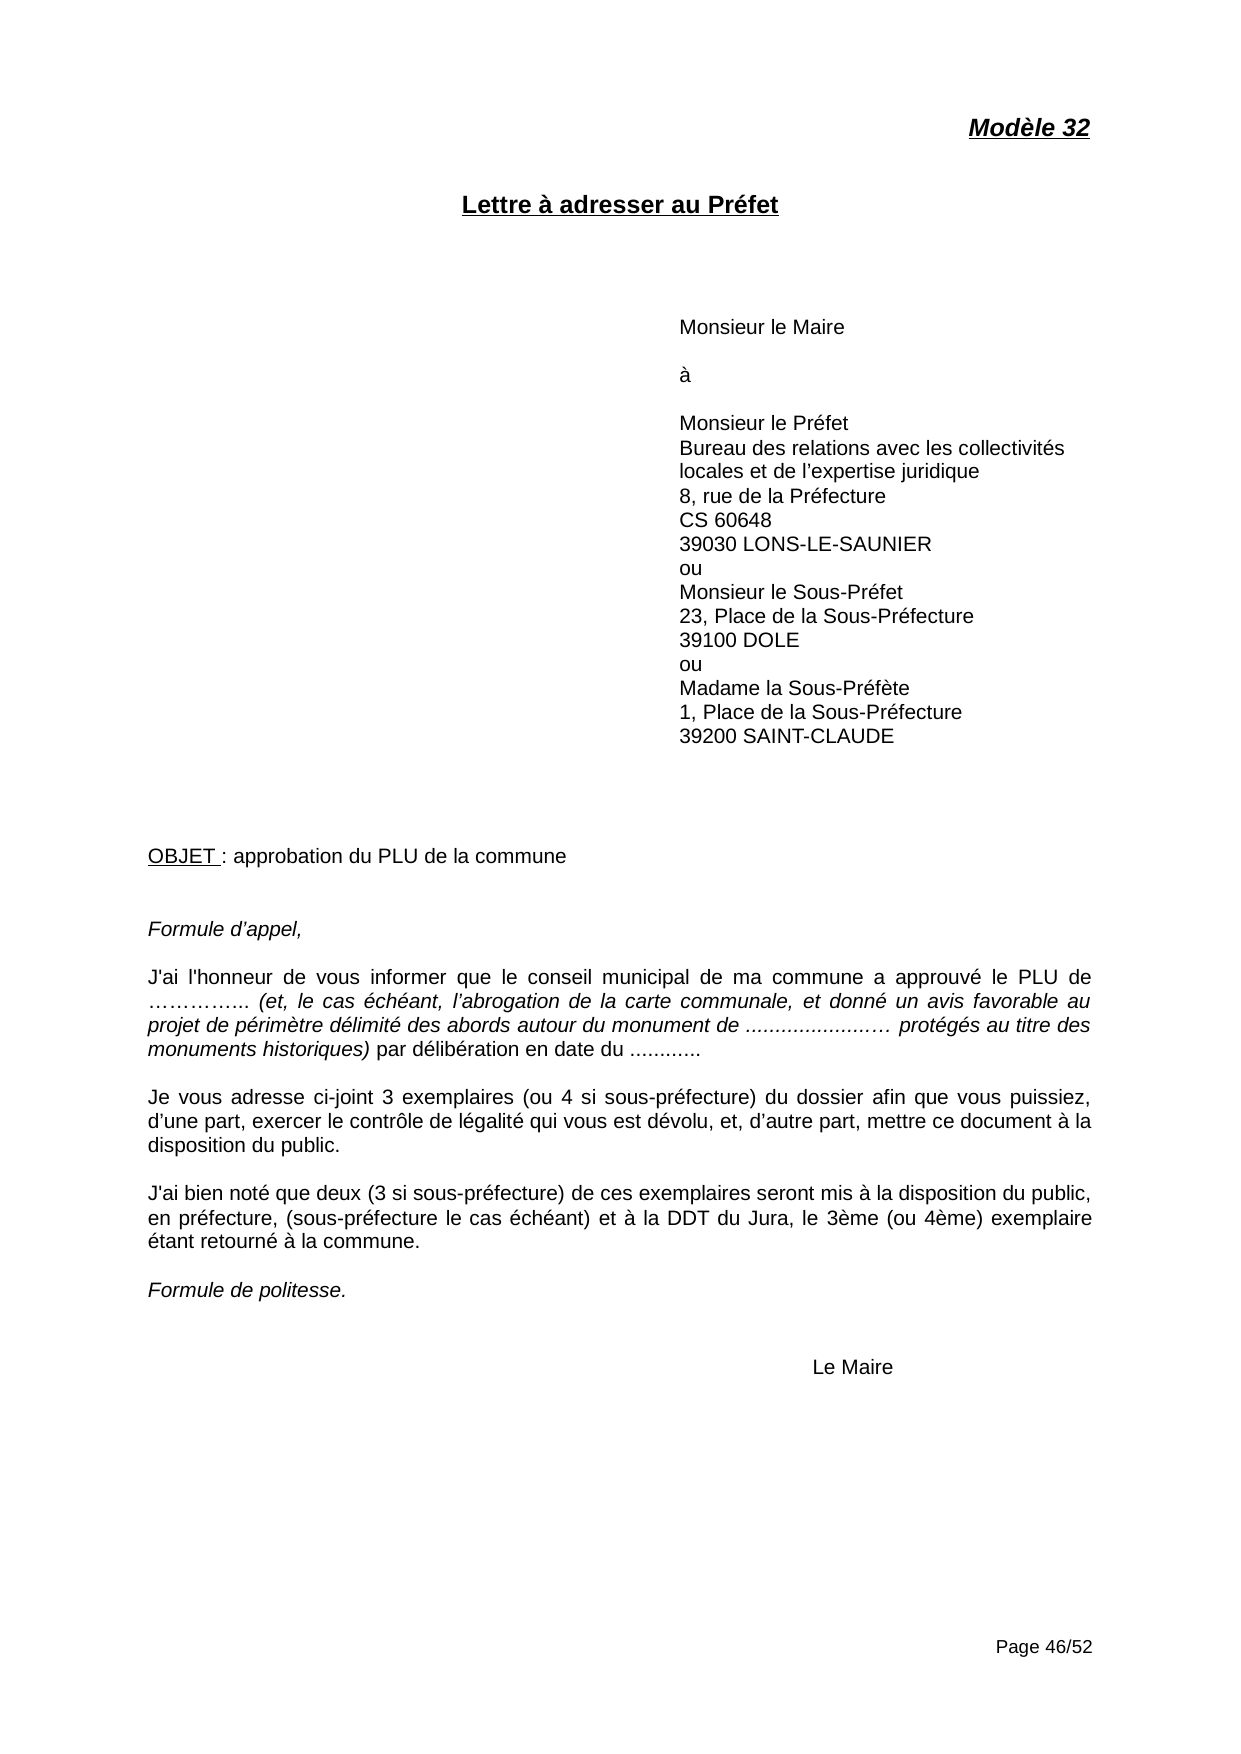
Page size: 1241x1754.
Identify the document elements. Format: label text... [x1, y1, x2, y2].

text J'ai bien noté que deux (3 si sous-préfecture) de ces exemplaires seront mis à la disposition du public, en préfecture, (sous-préfecture le cas échéant) et à la DDT du Jura, le 3ème (ou 4ème) exemplaire étant retourné à la commune. [148, 1181, 1093, 1253]
text ou [679, 556, 1093, 580]
text 39100 DOLE [679, 628, 1093, 652]
text à [679, 363, 1093, 387]
text Monsieur le Préfet [679, 411, 1093, 435]
text Monsieur le Sous-Préfet [679, 580, 1093, 604]
text Madame la Sous-Préfète [679, 676, 1093, 700]
text 23, Place de la Sous-Préfecture [679, 604, 1093, 628]
text 1, Place de la Sous-Préfecture [679, 700, 1093, 724]
text Le Maire [148, 1355, 1093, 1379]
text Bureau des relations avec les collectivités locales et de l’expertise juridique [679, 435, 1093, 483]
text CS 60648 [679, 508, 1093, 532]
text 39200 SAINT-CLAUDE [679, 724, 1093, 748]
text Formule d’appel, [148, 917, 1093, 941]
text ou [679, 652, 1093, 676]
text Je vous adresse ci-joint 3 exemplaires (ou 4 si sous-préfecture) du dossier afin que vous puissiez, d’une part, exercer le contrôle de légalité qui vous est dévolu, et, d’autre part, mettre ce document à la disposition du public. [148, 1085, 1093, 1157]
text Modèle 32 [148, 113, 1093, 142]
text 8, rue de la Préfecture [679, 483, 1093, 508]
text Formule de politesse. [148, 1278, 1093, 1302]
text Monsieur le Maire [679, 315, 1093, 339]
text 39030 LONS-LE-SAUNIER [679, 532, 1093, 556]
text J'ai l'honneur de vous informer que le conseil municipal de ma commune a approuvé le PLU de …………... (et, le cas échéant, l’abrogation de la carte communale, et donné un avis favorable au projet de périmètre délimité des abords autour du monument de .....................… protégés au titre des monuments historiques) par délibération en date du ............ [148, 965, 1093, 1061]
text OBJET : approbation du PLU de la commune [148, 844, 1093, 868]
text Lettre à adresser au Préfet [148, 190, 1093, 219]
